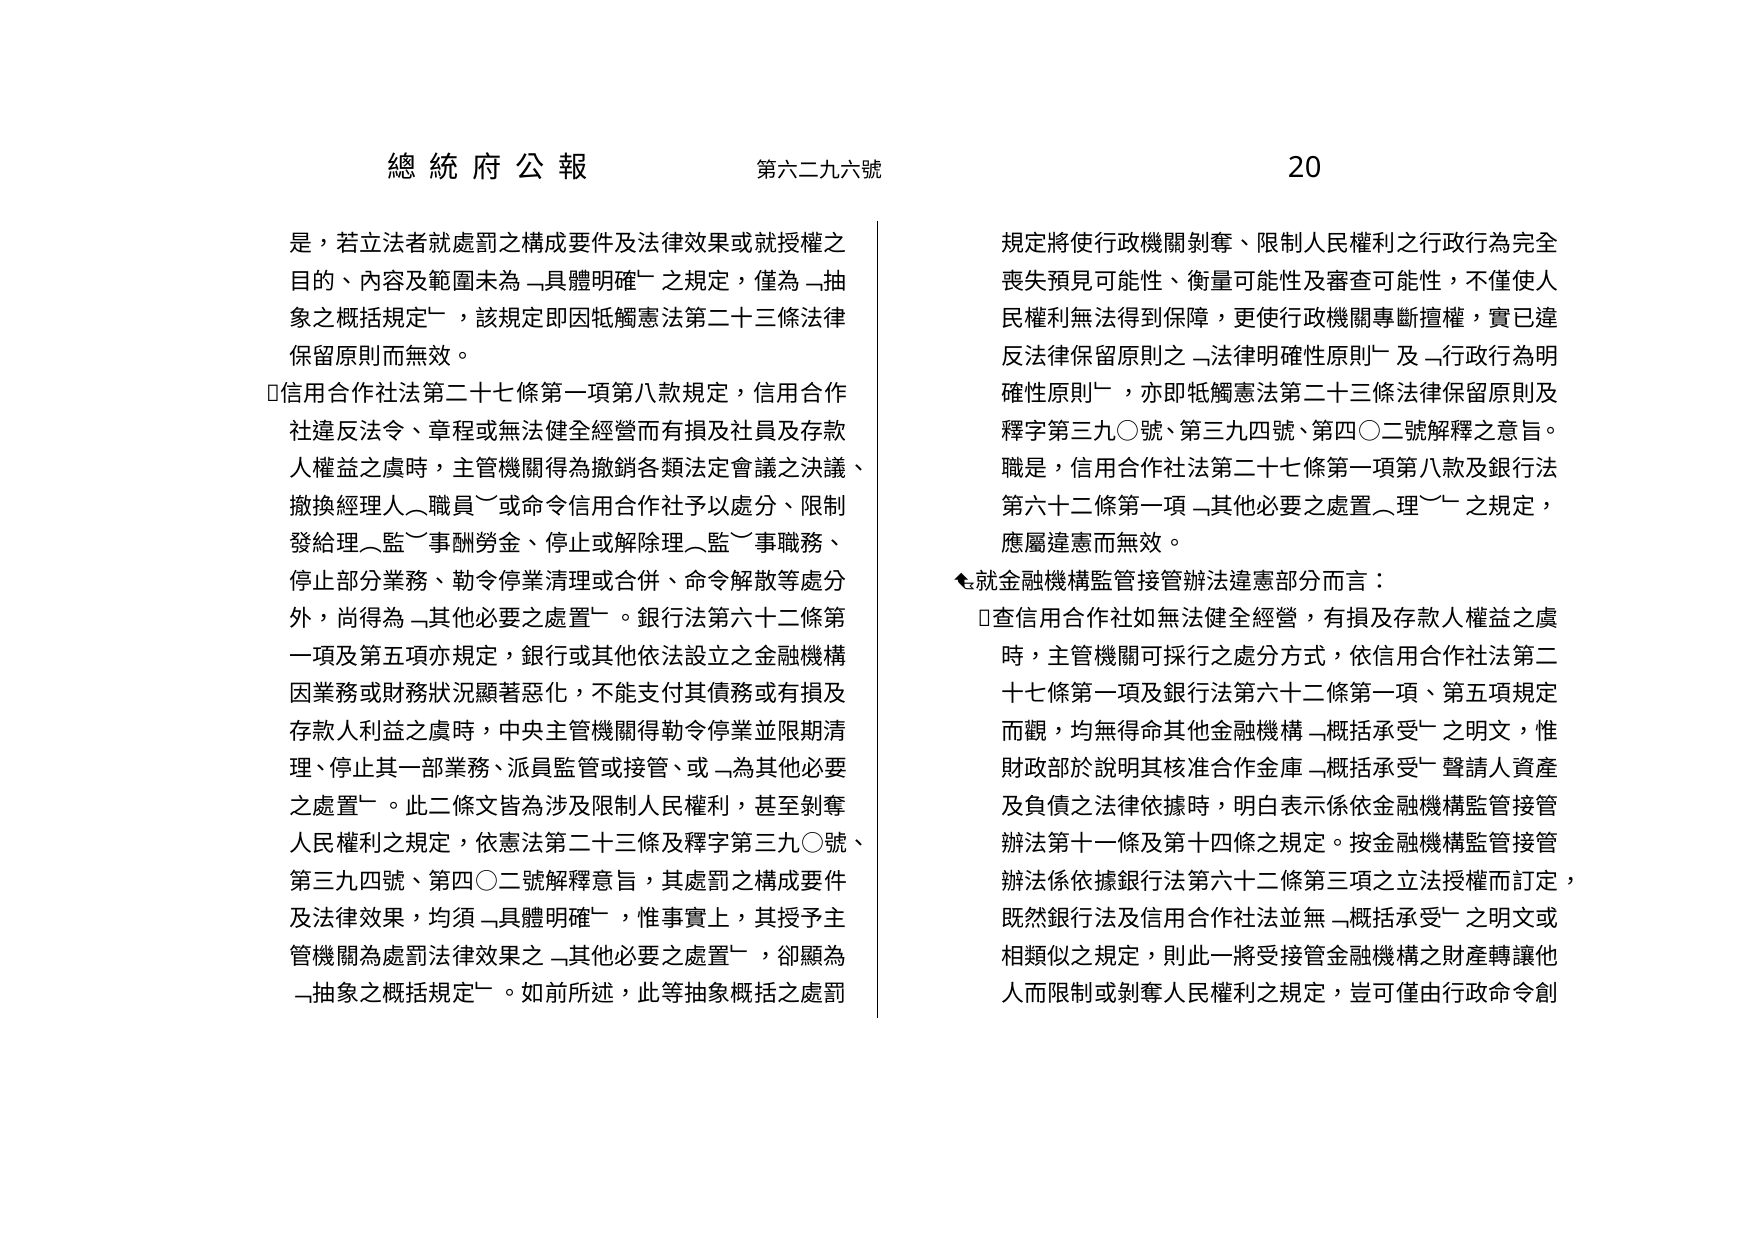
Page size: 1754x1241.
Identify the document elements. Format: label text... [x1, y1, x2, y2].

text 查信用合作社如無法健全經營，有損及存款人權益之虞時，主管機關可採行之處分方式，依信用合作社法第二十七條第一項及銀行法第六十二條第一項、第五項規定而觀，均無得命其他金融機構﹁概括承受﹂之明文，惟財政部於說明其核准合作金庫﹁概括承受﹂聲請人資產及負債之法律依據時，明白表示係依金融機構監管接管辦法第十一條及第十四條之規定。按金融機構監管接管辦法係依據銀行法第六十二條第三項之立法授權而訂定，既然銀行法及信用合作社法並無﹁概括承受﹂之明文或相類似之規定，則此一將受接管金融機構之財產轉讓他人而限制或剝奪人民權利之規定，豈可僅由行政命令創造法律效果？何況依銀行法或信用合作社法之相關條文，亦無法觀察出具體明確之授權目的、範圍及內容，顯見此接管辦法已牴觸憲法第十五條及第二十三條。 [977, 597, 1559, 1009]
text 是，若立法者就處罰之構成要件及法律效果或就授權之目的、內容及範圍未為﹁具體明確﹂之規定，僅為﹁抽象之概括規定﹂，該規定即因牴觸憲法第二十三條法律保留原則而無效。 [266, 222, 847, 372]
text 就金融機構監管接管辦法違憲部分而言： [954, 559, 1559, 597]
text 信用合作社法第二十七條第一項第八款規定，信用合作社違反法令、章程或無法健全經營而有損及社員及存款人權益之虞時，主管機關得為撤銷各類法定會議之決議、撤換經理人︵職員︶或命令信用合作社予以處分、限制發給理︵監︶事酬勞金、停止或解除理︵監︶事職務、停止部分業務、勒令停業清理或合併、命令解散等處分外，尚得為﹁其他必要之處置﹂。銀行法第六十二條第一項及第五項亦規定，銀行或其他依法設立之金融機構因業務或財務狀況顯著惡化，不能支付其債務或有損及存款人利益之虞時，中央主管機關得勒令停業並限期清理、停止其一部業務、派員監管或接管、或﹁為其他必要之處置﹂。此二條文皆為涉及限制人民權利，甚至剝奪人民權利之規定，依憲法第二十三條及釋字第三九○號、第三九四號、第四○二號解釋意旨，其處罰之構成要件及法律效果，均須﹁具體明確﹂，惟事實上，其授予主管機關為處罰法律效果之﹁其他必要之處置﹂，卻顯為﹁抽象之概括規定﹂。如前所述，此等抽象概括之處罰規定將使行政機關剝奪、限制人民權利之行政行為完全喪失預見可能性、衡量可能性及審查可能性，不僅使人民權利無法得到保障，更使行政機關專斷擅權，實已違反法律保留原則之﹁法律明確性原則﹂及﹁行政行為明確性原則﹂，亦即牴觸憲法第二十三條法律保留原則及釋字第三九○號、第三九四號、第四○二號解釋之意旨。職是，信用合作社法第二十七條第一項第八款及銀行法第六十二條第一項﹁其他必要之處置︵理︶﹂之規定，應屬違憲而無效。 [977, 222, 1559, 559]
text 信用合作社法第二十七條第一項第八款規定，信用合作社違反法令、章程或無法健全經營而有損及社員及存款人權益之虞時，主管機關得為撤銷各類法定會議之決議、撤換經理人︵職員︶或命令信用合作社予以處分、限制發給理︵監︶事酬勞金、停止或解除理︵監︶事職務、停止部分業務、勒令停業清理或合併、命令解散等處分外，尚得為﹁其他必要之處置﹂。銀行法第六十二條第一項及第五項亦規定，銀行或其他依法設立之金融機構因業務或財務狀況顯著惡化，不能支付其債務或有損及存款人利益之虞時，中央主管機關得勒令停業並限期清理、停止其一部業務、派員監管或接管、或﹁為其他必要之處置﹂。此二條文皆為涉及限制人民權利，甚至剝奪人民權利之規定，依憲法第二十三條及釋字第三九○號、第三九四號、第四○二號解釋意旨，其處罰之構成要件及法律效果，均須﹁具體明確﹂，惟事實上，其授予主管機關為處罰法律效果之﹁其他必要之處置﹂，卻顯為﹁抽象之概括規定﹂。如前所述，此等抽象概括之處罰規定將使行政機關剝奪、限制人民權利之行政行為完全喪失預見可能性、衡量可能性及審查可能性，不僅使人民權利無法得到保障，更使行政機關專斷擅權，實已違反法律保留原則之﹁法律明確性原則﹂及﹁行政行為明確性原則﹂，亦即牴觸憲法第二十三條法律保留原則及釋字第三九○號、第三九四號、第四○二號解釋之意旨。職是，信用合作社法第二十七條第一項第八款及銀行法第六十二條第一項﹁其他必要之處置︵理︶﹂之規定，應屬違憲而無效。 [266, 372, 847, 1009]
